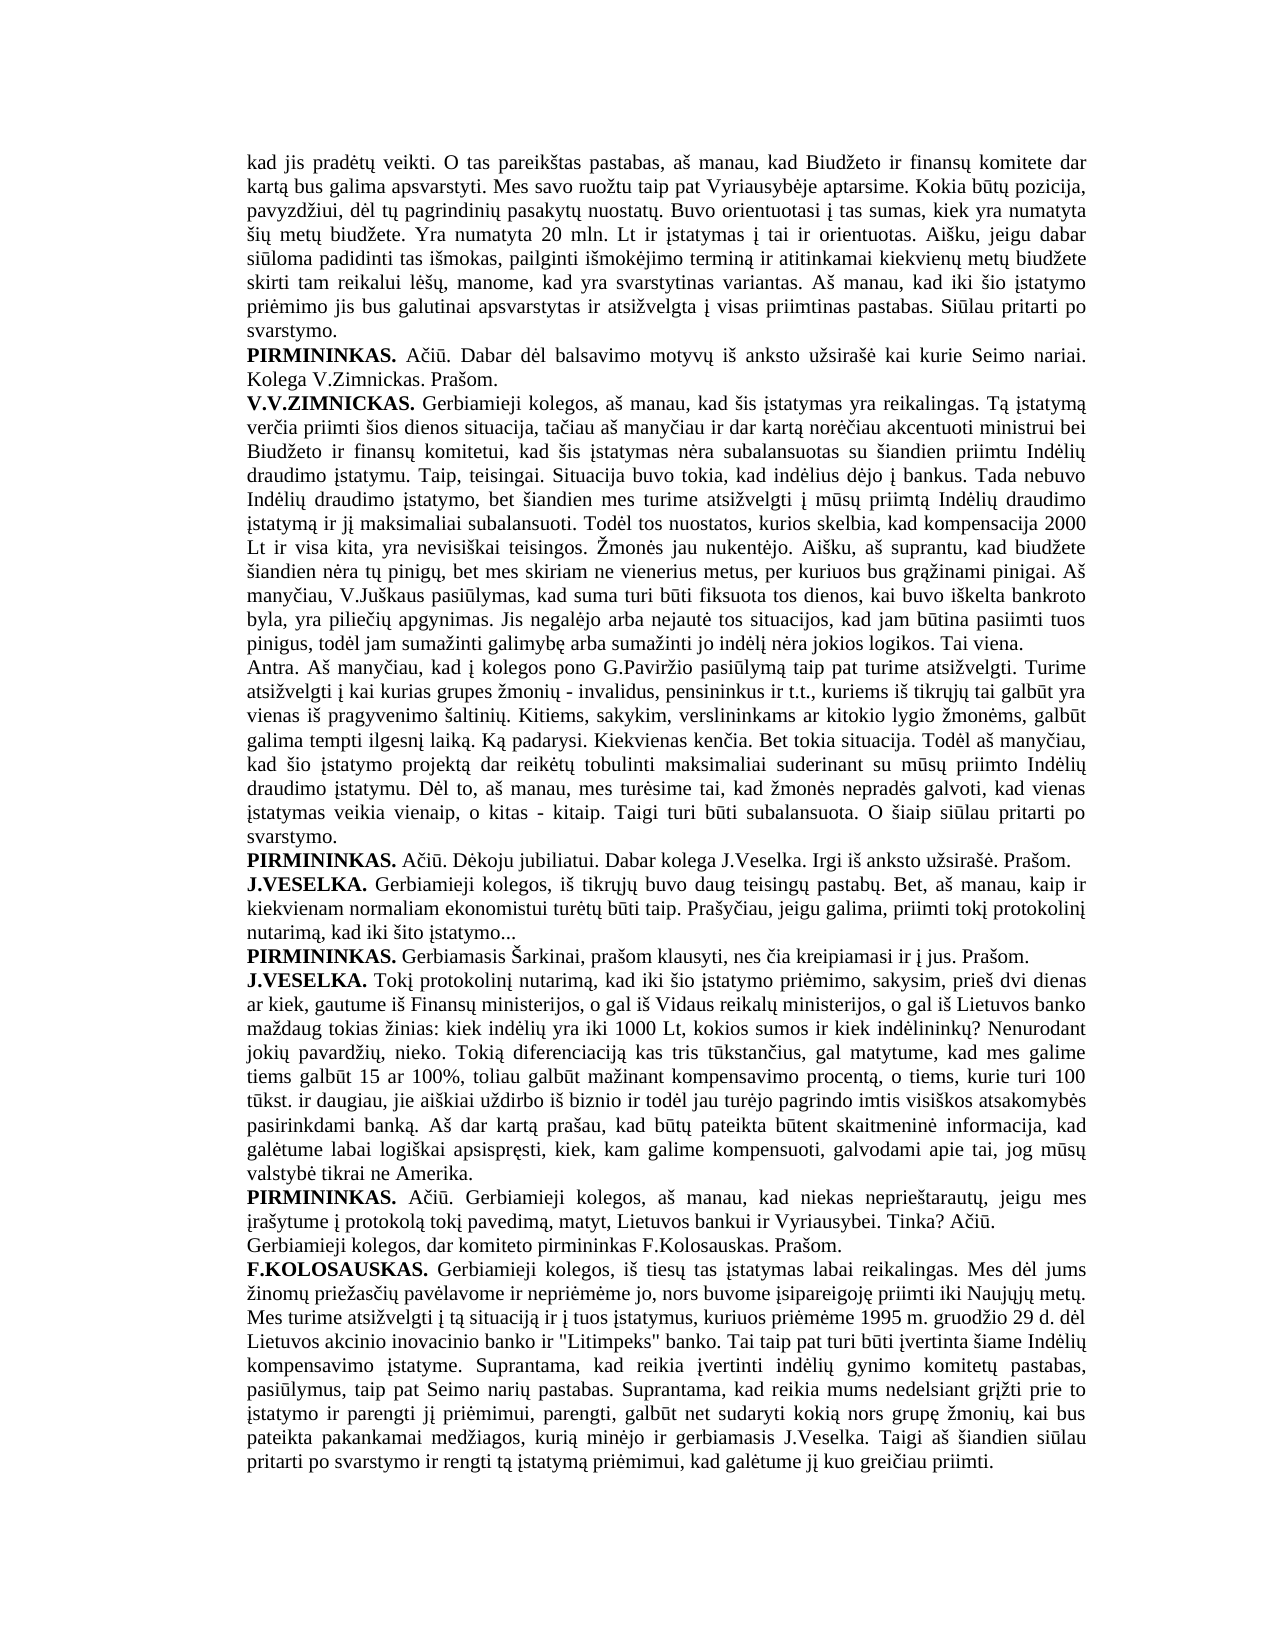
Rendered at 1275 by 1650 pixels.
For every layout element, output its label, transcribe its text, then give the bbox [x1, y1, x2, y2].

text Antra. Aš manyčiau, kad į kolegos pono G.Paviržio pasiūlymą taip pat turime atsižvelgti. Turime atsižvelgti į kai kurias grupes žmonių - invalidus, pensininkus ir t.t., kuriems iš tikrųjų tai galbūt yra vienas iš pragyvenimo šaltinių. Kitiems, sakykim, verslininkams ar kitokio lygio žmonėms, galbūt galima tempti ilgesnį laiką. Ką padarysi. Kiekvienas kenčia. Bet tokia situacija. Todėl aš manyčiau, kad šio įstatymo projektą dar reikėtų tobulinti maksimaliai suderinant su mūsų priimto Indėlių draudimo įstatymu. Dėl to, aš manau, mes turėsime tai, kad žmonės nepradės galvoti, kad vienas įstatymas veikia vienaip, o kitas - kitaip. Taigi turi būti subalansuota. O šiaip siūlau pritarti po svarstymo. [247, 655, 1087, 848]
text J.VESELKA. Gerbiamieji kolegos, iš tikrųjų buvo daug teisingų pastabų. Bet, aš manau, kaip ir kiekvienam normaliam ekonomistui turėtų būti taip. Prašyčiau, jeigu galima, priimti tokį protokolinį nutarimą, kad iki šito įstatymo... [247, 872, 1087, 944]
text PIRMININKAS. Ačiū. Dabar dėl balsavimo motyvų iš anksto užsirašė kai kurie Seimo nariai. Kolega V.Zimnickas. Prašom. [247, 342, 1087, 391]
text F.KOLOSAUSKAS. Gerbiamieji kolegos, iš tiesų tas įstatymas labai reikalingas. Mes dėl jums žinomų priežasčių pavėlavome ir nepriėmėme jo, nors buvome įsipareigoję priimti iki Naujųjų metų. Mes turime atsižvelgti į tą situaciją ir į tuos įstatymus, kuriuos priėmėme 1995 m. gruodžio 29 d. dėl Lietuvos akcinio inovacinio banko ir "Litimpeks" banko. Tai taip pat turi būti įvertinta šiame Indėlių kompensavimo įstatyme. Suprantama, kad reikia įvertinti indėlių gynimo komitetų pastabas, pasiūlymus, taip pat Seimo narių pastabas. Suprantama, kad reikia mums nedelsiant grįžti prie to įstatymo ir parengti jį priėmimui, parengti, galbūt net sudaryti kokią nors grupę žmonių, kai bus pateikta pakankamai medžiagos, kurią minėjo ir gerbiamasis J.Veselka. Taigi aš šiandien siūlau pritarti po svarstymo ir rengti tą įstatymą priėmimui, kad galėtume jį kuo greičiau priimti. [247, 1257, 1087, 1473]
text PIRMININKAS. Ačiū. Dėkoju jubiliatui. Dabar kolega J.Veselka. Irgi iš anksto užsirašė. Prašom. [247, 848, 1087, 872]
text PIRMININKAS. Gerbiamasis Šarkinai, prašom klausyti, nes čia kreipiamasi ir į jus. Prašom. [247, 944, 1087, 968]
text V.V.ZIMNICKAS. Gerbiamieji kolegos, aš manau, kad šis įstatymas yra reikalingas. Tą įstatymą verčia priimti šios dienos situacija, tačiau aš manyčiau ir dar kartą norėčiau akcentuoti ministrui bei Biudžeto ir finansų komitetui, kad šis įstatymas nėra subalansuotas su šiandien priimtu Indėlių draudimo įstatymu. Taip, teisingai. Situacija buvo tokia, kad indėlius dėjo į bankus. Tada nebuvo Indėlių draudimo įstatymo, bet šiandien mes turime atsižvelgti į mūsų priimtą Indėlių draudimo įstatymą ir jį maksimaliai subalansuoti. Todėl tos nuostatos, kurios skelbia, kad kompensacija 2000 Lt ir visa kita, yra nevisiškai teisingos. Žmonės jau nukentėjo. Aišku, aš suprantu, kad biudžete šiandien nėra tų pinigų, bet mes skiriam ne vienerius metus, per kuriuos bus grąžinami pinigai. Aš manyčiau, V.Juškaus pasiūlymas, kad suma turi būti fiksuota tos dienos, kai buvo iškelta bankroto byla, yra piliečių apgynimas. Jis negalėjo arba nejautė tos situacijos, kad jam būtina pasiimti tuos pinigus, todėl jam sumažinti galimybę arba sumažinti jo indėlį nėra jokios logikos. Tai viena. [247, 391, 1087, 655]
text kad jis pradėtų veikti. O tas pareikštas pastabas, aš manau, kad Biudžeto ir finansų komitete dar kartą bus galima apsvarstyti. Mes savo ruožtu taip pat Vyriausybėje aptarsime. Kokia būtų pozicija, pavyzdžiui, dėl tų pagrindinių pasakytų nuostatų. Buvo orientuotasi į tas sumas, kiek yra numatyta šių metų biudžete. Yra numatyta 20 mln. Lt ir įstatymas į tai ir orientuotas. Aišku, jeigu dabar siūloma padidinti tas išmokas, pailginti išmokėjimo terminą ir atitinkamai kiekvienų metų biudžete skirti tam reikalui lėšų, manome, kad yra svarstytinas variantas. Aš manau, kad iki šio įstatymo priėmimo jis bus galutinai apsvarstytas ir atsižvelgta į visas priimtinas pastabas. Siūlau pritarti po svarstymo. [247, 150, 1087, 342]
text J.VESELKA. Tokį protokolinį nutarimą, kad iki šio įstatymo priėmimo, sakysim, prieš dvi dienas ar kiek, gautume iš Finansų ministerijos, o gal iš Vidaus reikalų ministerijos, o gal iš Lietuvos banko maždaug tokias žinias: kiek indėlių yra iki 1000 Lt, kokios sumos ir kiek indėlininkų? Nenurodant jokių pavardžių, nieko. Tokią diferenciaciją kas tris tūkstančius, gal matytume, kad mes galime tiems galbūt 15 ar 100%, toliau galbūt mažinant kompensavimo procentą, o tiems, kurie turi 100 tūkst. ir daugiau, jie aiškiai uždirbo iš biznio ir todėl jau turėjo pagrindo imtis visiškos atsakomybės pasirinkdami banką. Aš dar kartą prašau, kad būtų pateikta būtent skaitmeninė informacija, kad galėtume labai logiškai apsispręsti, kiek, kam galime kompensuoti, galvodami apie tai, jog mūsų valstybė tikrai ne Amerika. [247, 968, 1087, 1185]
text Gerbiamieji kolegos, dar komiteto pirmininkas F.Kolosauskas. Prašom. [247, 1233, 1087, 1257]
text PIRMININKAS. Ačiū. Gerbiamieji kolegos, aš manau, kad niekas neprieštarautų, jeigu mes įrašytume į protokolą tokį pavedimą, matyt, Lietuvos bankui ir Vyriausybei. Tinka? Ačiū. [247, 1185, 1087, 1233]
